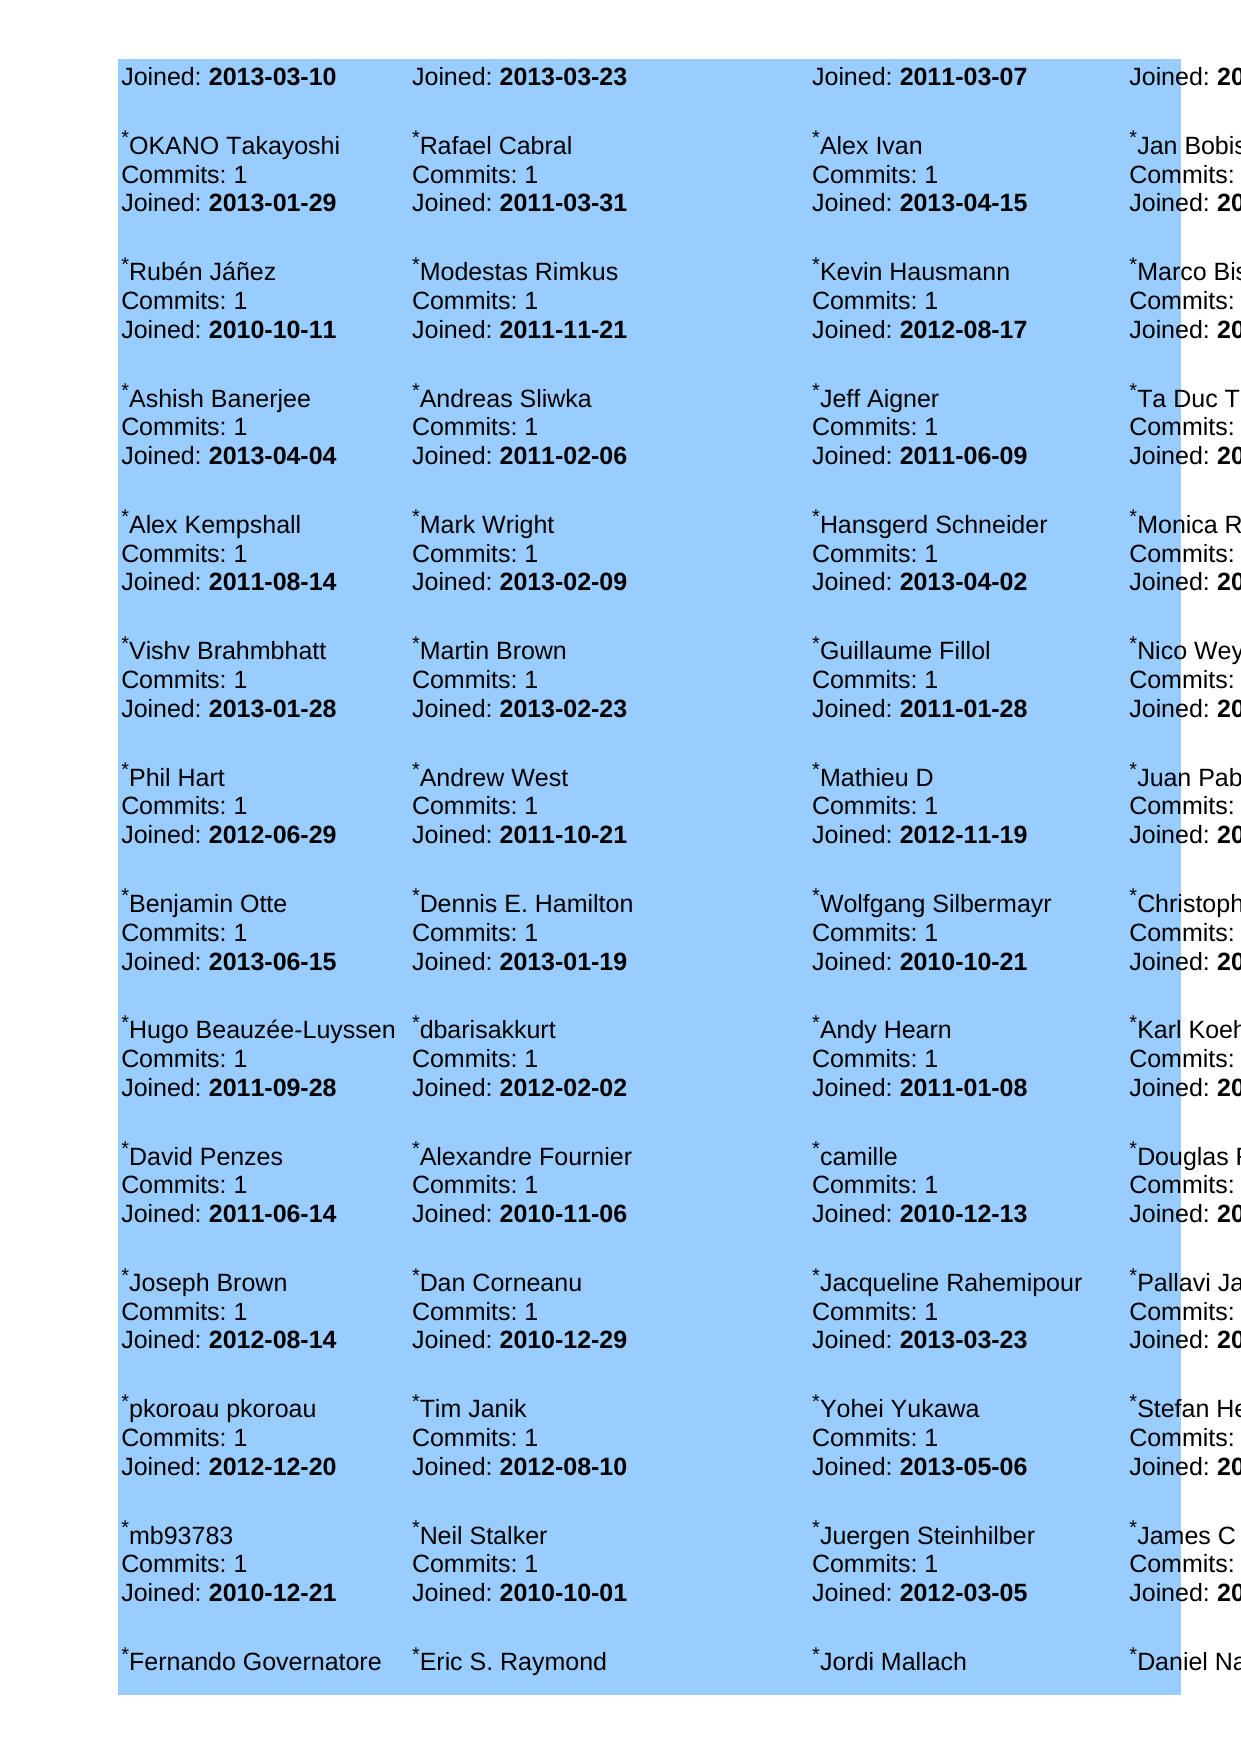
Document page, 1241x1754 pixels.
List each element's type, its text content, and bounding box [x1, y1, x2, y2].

table_cell *Ta Duc Tung Commits: 1 Joined: 2011-08-08 [1126, 376, 1240, 502]
table_cell *Jordi Mallach [809, 1639, 1126, 1679]
table_cell *Mark Wright Commits: 1 Joined: 2013-02-09 [409, 502, 809, 628]
table_cell *Rubén Jáñez Commits: 1 Joined: 2010-10-11 [118, 250, 409, 376]
table_cell *David Penzes Commits: 1 Joined: 2011-06-14 [118, 1134, 409, 1260]
table_cell *Dan Corneanu Commits: 1 Joined: 2010-12-29 [409, 1260, 809, 1387]
table_cell *Hugo Beauzée-Luyssen Commits: 1 Joined: 2011-09-28 [118, 1008, 409, 1134]
table_cell *Karl Koehler Commits: 1 Joined: 2011-11-11 [1126, 1008, 1240, 1134]
table_cell *Douglas Rodrigues de Almeida Commits: 1 Joined: 2012-09-15 [1126, 1134, 1240, 1260]
table_cell *Alex Kempshall Commits: 1 Joined: 2011-08-14 [118, 502, 409, 628]
table_cell *Alex Ivan Commits: 1 Joined: 2013-04-15 [809, 123, 1126, 249]
table_cell *Andreas Sliwka Commits: 1 Joined: 2011-02-06 [409, 376, 809, 502]
table_cell *Phil Hart Commits: 1 Joined: 2012-06-29 [118, 755, 409, 881]
table_cell *Guillaume Fillol Commits: 1 Joined: 2011-01-28 [809, 629, 1126, 755]
table_cell *Eric S. Raymond [409, 1639, 809, 1679]
table_cell *James C Commits: 1 Joined: 2011-12-20 [1126, 1513, 1240, 1639]
table_cell *mb93783 Commits: 1 Joined: 2010-12-21 [118, 1513, 409, 1639]
table_cell *camille Commits: 1 Joined: 2010-12-13 [809, 1134, 1126, 1260]
table_cell *Rafael Cabral Commits: 1 Joined: 2011-03-31 [409, 123, 809, 249]
table_cell *Ota Chasák Commits: 1 Joined: 2013-04-24 [1126, 59, 1240, 123]
table_cell *dbarisakkurt Commits: 1 Joined: 2012-02-02 [409, 1008, 809, 1134]
table_cell *Juergen Steinhilber Commits: 1 Joined: 2012-03-05 [809, 1513, 1126, 1639]
table_cell *Modestas Rimkus Commits: 1 Joined: 2011-11-21 [409, 250, 809, 376]
table_cell *Benjamin Otte Commits: 1 Joined: 2013-06-15 [118, 881, 409, 1008]
table_cell *Dennis E. Hamilton Commits: 1 Joined: 2013-01-19 [409, 881, 809, 1008]
table_cell *Kevin Hausmann Commits: 1 Joined: 2012-08-17 [809, 250, 1126, 376]
table_cell *Tim Janik Commits: 1 Joined: 2012-08-10 [409, 1387, 809, 1513]
table_cell *Marco Biscaro Commits: 1 Joined: 2012-08-27 [1126, 250, 1240, 376]
table_cell *Jan Bobisud Commits: 1 Joined: 2013-04-29 [1126, 123, 1240, 249]
table_cell *Jacqueline Rahemipour Commits: 1 Joined: 2013-03-23 [809, 1260, 1126, 1387]
table_cell *Andrew West Commits: 1 Joined: 2011-10-21 [409, 755, 809, 881]
table_cell *Juan Pablo Martínez Cortés Commits: 1 Joined: 2011-11-28 [1126, 755, 1240, 881]
table_cell *pkoroau pkoroau Commits: 1 Joined: 2012-12-20 [118, 1387, 409, 1513]
table_cell *Jeff Aigner Commits: 1 Joined: 2011-06-09 [809, 376, 1126, 502]
table_cell Joined: 2013-03-10 [118, 59, 409, 123]
table_cell *Martin Brown Commits: 1 Joined: 2013-02-23 [409, 629, 809, 755]
table_cell *Wolfgang Silbermayr Commits: 1 Joined: 2010-10-21 [809, 881, 1126, 1008]
table_cell *Neil Stalker Commits: 1 Joined: 2010-10-01 [409, 1513, 809, 1639]
table_cell *Pallavi Jadhav Commits: 1 Joined: 2013-02-08 [1126, 1260, 1240, 1387]
table_cell Joined: 2011-03-07 [809, 59, 1126, 123]
table_cell *Fernando Governatore [118, 1639, 409, 1679]
table_cell *Nico Weyand Commits: 1 Joined: 2012-09-02 [1126, 629, 1240, 755]
table_cell *Daniel Naber Commits: 1 Joined: 2012-05-09 [1126, 1639, 1240, 1679]
table_cell *Monica Ramirez Arceda Commits: 1 Joined: 2012-04-23 [1126, 502, 1240, 628]
table_cell *Ashish Banerjee Commits: 1 Joined: 2013-04-04 [118, 376, 409, 502]
table_cell *Joseph Brown Commits: 1 Joined: 2012-08-14 [118, 1260, 409, 1387]
table_cell *Alexandre Fournier Commits: 1 Joined: 2010-11-06 [409, 1134, 809, 1260]
table_cell *OKANO Takayoshi Commits: 1 Joined: 2013-01-29 [118, 123, 409, 249]
table_cell *Stefan Heinemann Commits: 1 Joined: 2012-02-16 [1126, 1387, 1240, 1513]
table_cell *Vishv Brahmbhatt Commits: 1 Joined: 2013-01-28 [118, 629, 409, 755]
table_cell *Yohei Yukawa Commits: 1 Joined: 2013-05-06 [809, 1387, 1126, 1513]
table_cell Joined: 2013-03-23 [409, 59, 809, 123]
table_cell *Christopher Backhouse Commits: 1 Joined: 2010-12-06 [1126, 881, 1240, 1008]
table_cell *Mathieu D Commits: 1 Joined: 2012-11-19 [809, 755, 1126, 881]
table_cell *Hansgerd Schneider Commits: 1 Joined: 2013-04-02 [809, 502, 1126, 628]
table_cell *Andy Hearn Commits: 1 Joined: 2011-01-08 [809, 1008, 1126, 1134]
